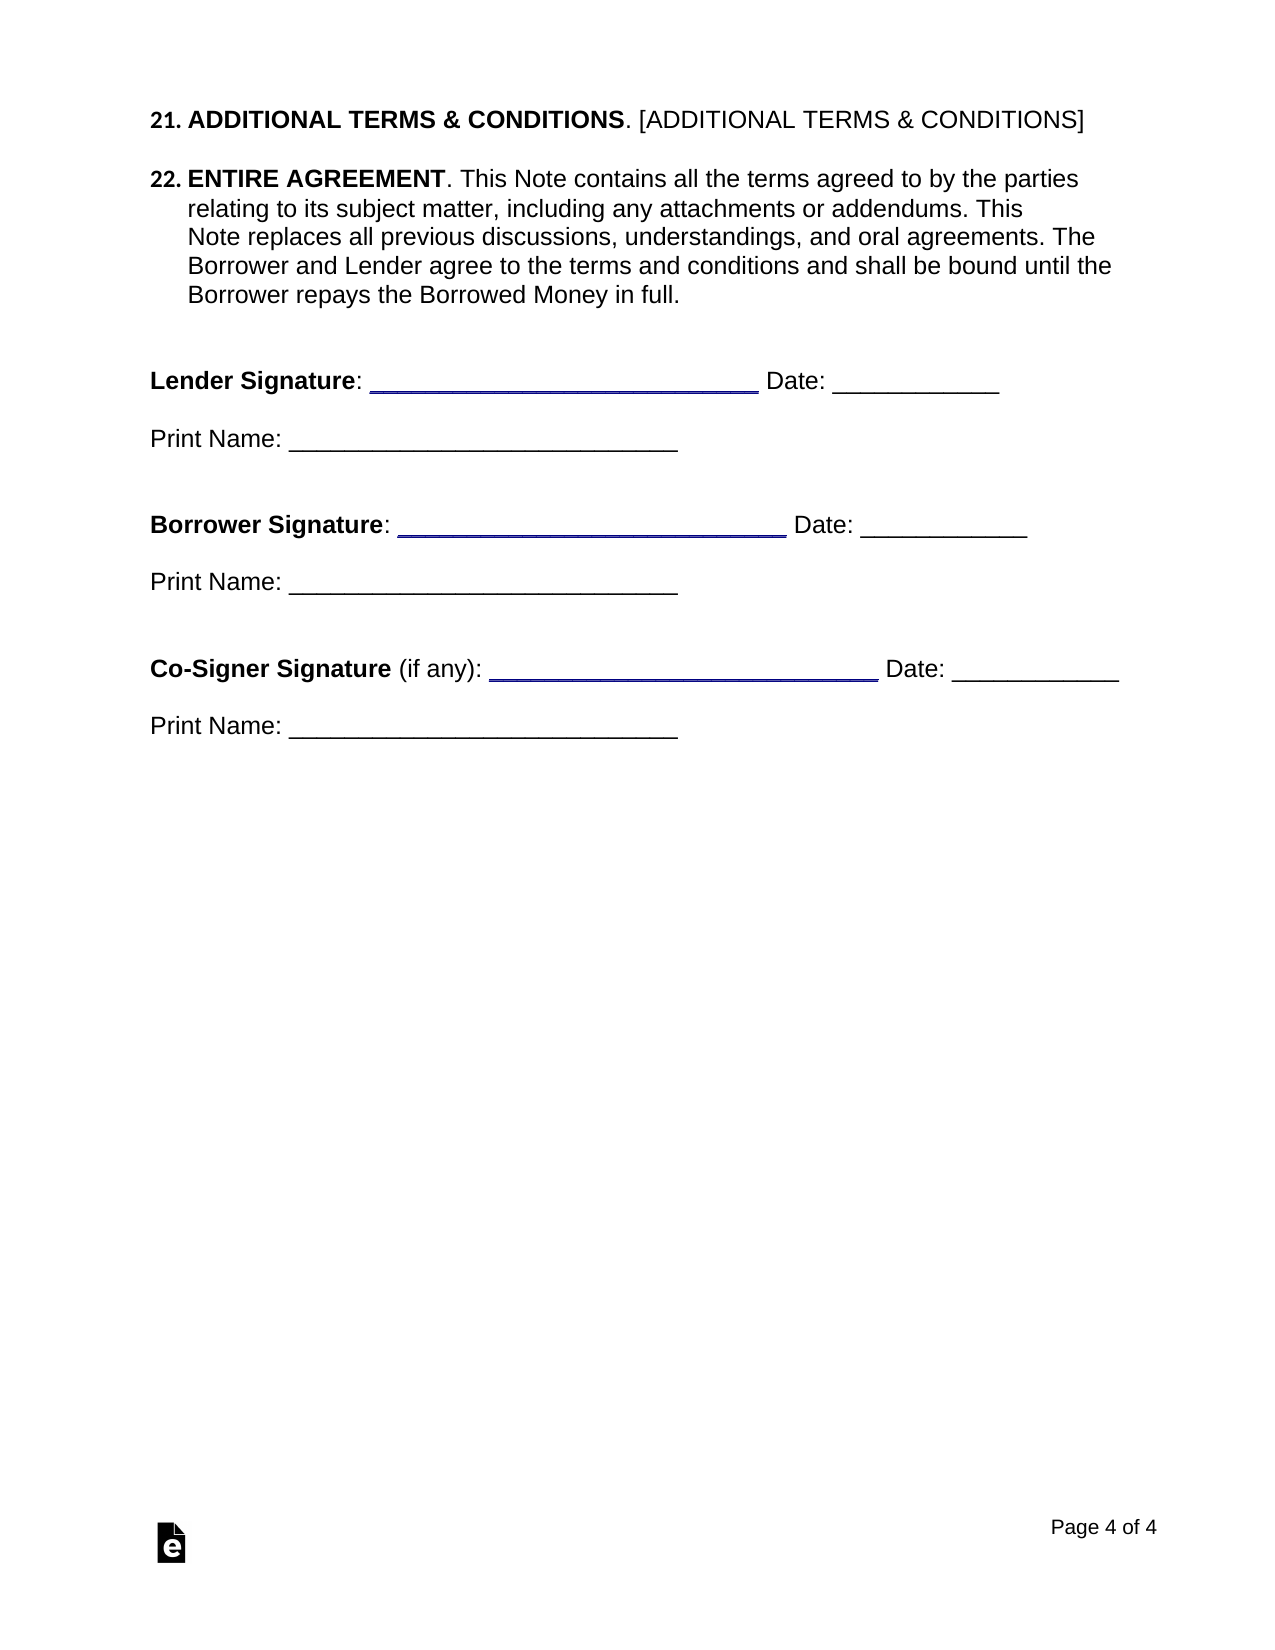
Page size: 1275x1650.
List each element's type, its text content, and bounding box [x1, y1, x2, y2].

text Borrower Signature: ____________________________ Date: ____________ [150, 510, 1125, 538]
text Lender Signature: ____________________________ Date: ____________ [150, 366, 1125, 395]
list ENTIRE AGREEMENT. This Note contains all the terms agreed to by the parties relating to its subject matter, including any attachments or addendums. This Note replaces all previous discussions, understandings, and oral agreements. The Borrower and Lender agree to the terms and conditions and shall be bound until the Borrower repays the Borrowed Money in full. [150, 163, 1125, 308]
text Print Name: ____________________________ [150, 567, 1125, 596]
text Co-Signer Signature (if any): ____________________________ Date: ____________ [150, 653, 1125, 682]
text Print Name: ____________________________ [150, 711, 1125, 740]
text Print Name: ____________________________ [150, 423, 1125, 452]
list ADDITIONAL TERMS & CONDITIONS. [ADDITIONAL TERMS & CONDITIONS] [150, 104, 1125, 134]
